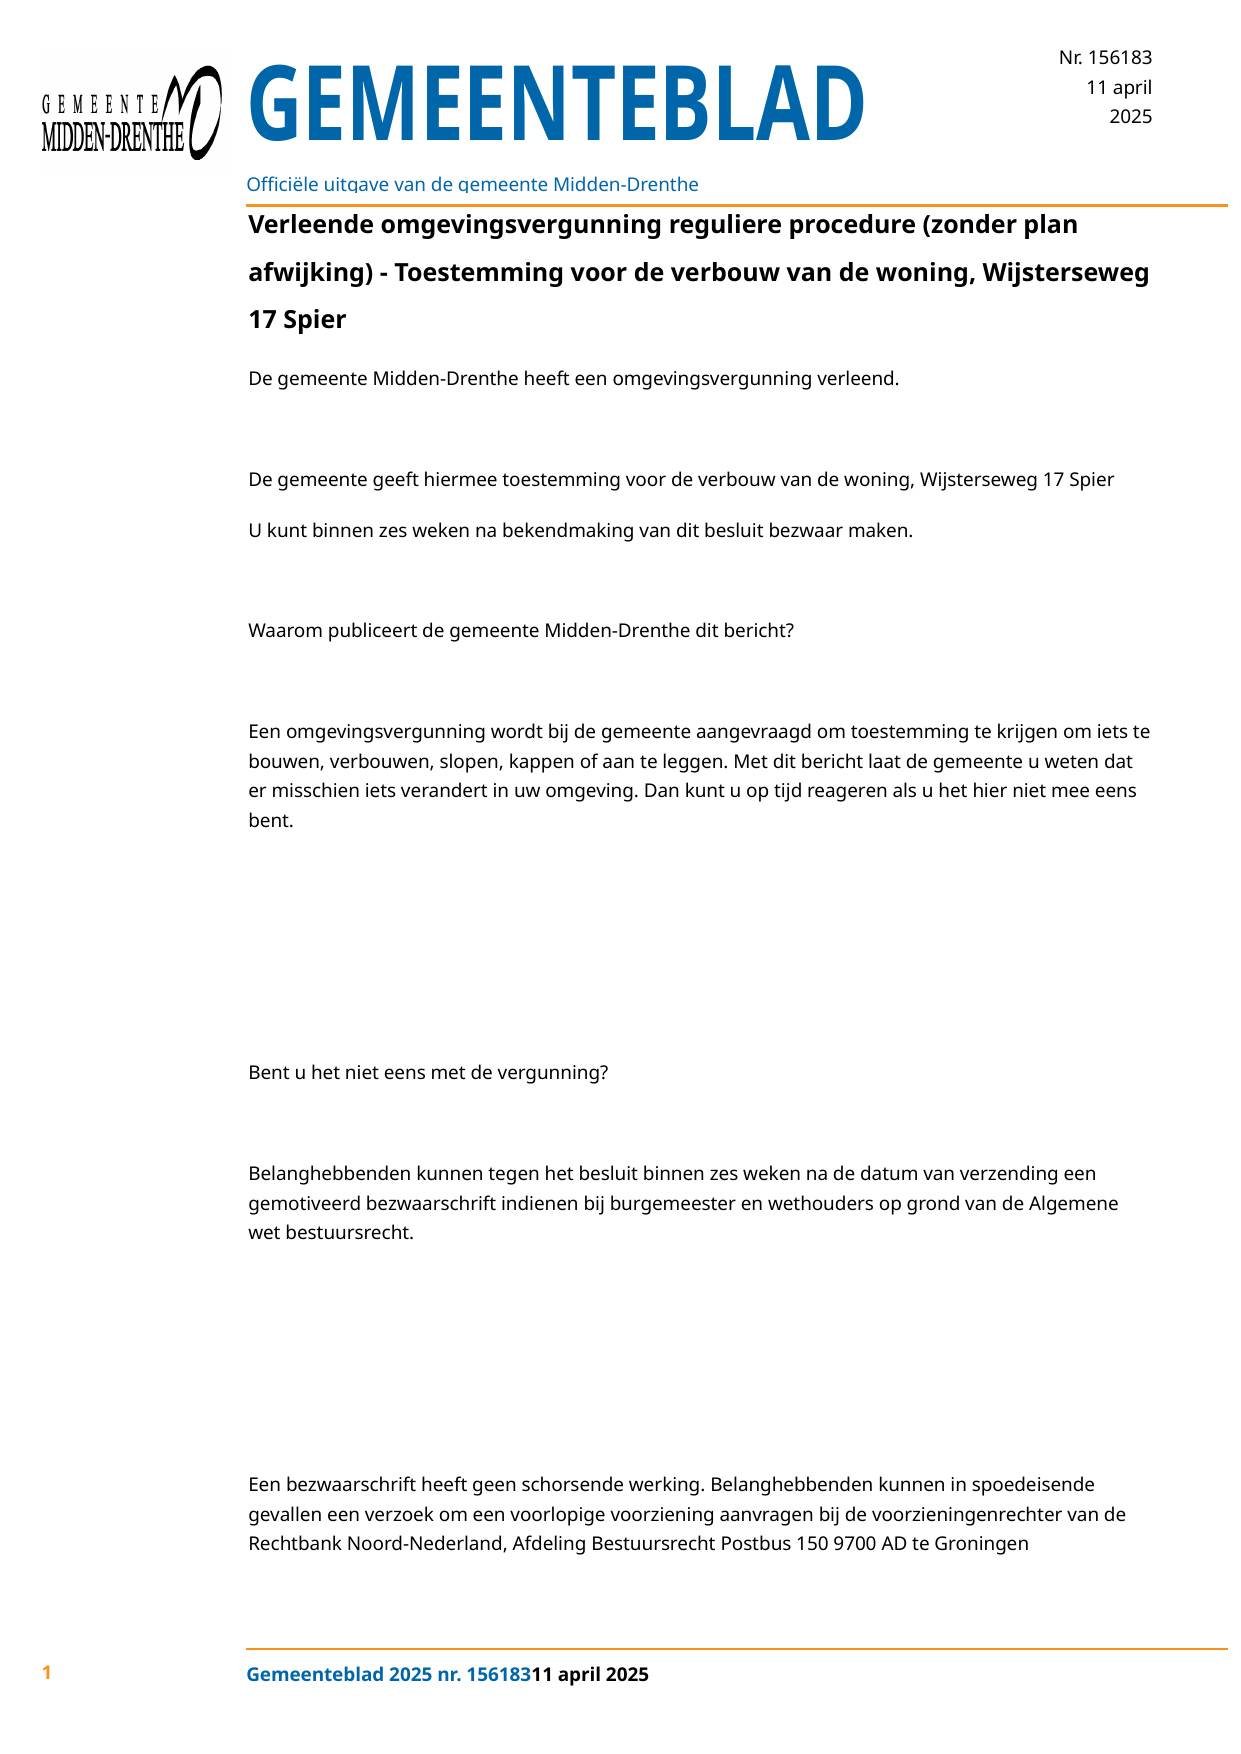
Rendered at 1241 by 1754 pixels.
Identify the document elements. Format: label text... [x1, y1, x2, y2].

text Een omgevingsvergunning wordt bij de gemeente aangevraagd om toestemming te krijgen om iets te bouwen, verbouwen, slopen, kappen of aan te leggen. Met dit bericht laat de gemeente u weten dat er misschien iets verandert in uw omgeving. Dan kunt u op tijd reageren als u het hier niet mee eens bent. [248, 718, 1152, 833]
text Verleende omgevingsvergunning reguliere procedure (zonder plan afwijking) - Toestemming voor de verbouw van de woning, Wijsterseweg 17 Spier [248, 207, 1152, 336]
text Een bezwaarschrift heeft geen schorsende werking. Belanghebbenden kunnen in spoedeisende gevallen een verzoek om een voorlopige voorziening aanvragen bij de voorzieningenrechter van de Rechtbank Noord-Nederland, Afdeling Bestuursrecht Postbus 150 9700 AD te Groningen [248, 1471, 1152, 1556]
text Waarom publiceert de gemeente Midden-Drenthe dit bericht? [248, 618, 1152, 643]
text Belanghebbenden kunnen tegen het besluit binnen zes weken na de datum van verzending een gemotiveerd bezwaarschrift indienen bij burgemeester en wethouders op grond van de Algemene wet bestuursrecht. [248, 1160, 1152, 1245]
picture [41, 47, 231, 172]
text U kunt binnen zes weken na bekendmaking van dit besluit bezwaar maken. [248, 517, 1152, 542]
text De gemeente geeft hiermee toestemming voor de verbouw van de woning, Wijsterseweg 17 Spier [248, 466, 1152, 492]
text De gemeente Midden-Drenthe heeft een omgevingsvergunning verleend. [248, 366, 1152, 391]
text Bent u het niet eens met de vergunning? [248, 1059, 1152, 1085]
